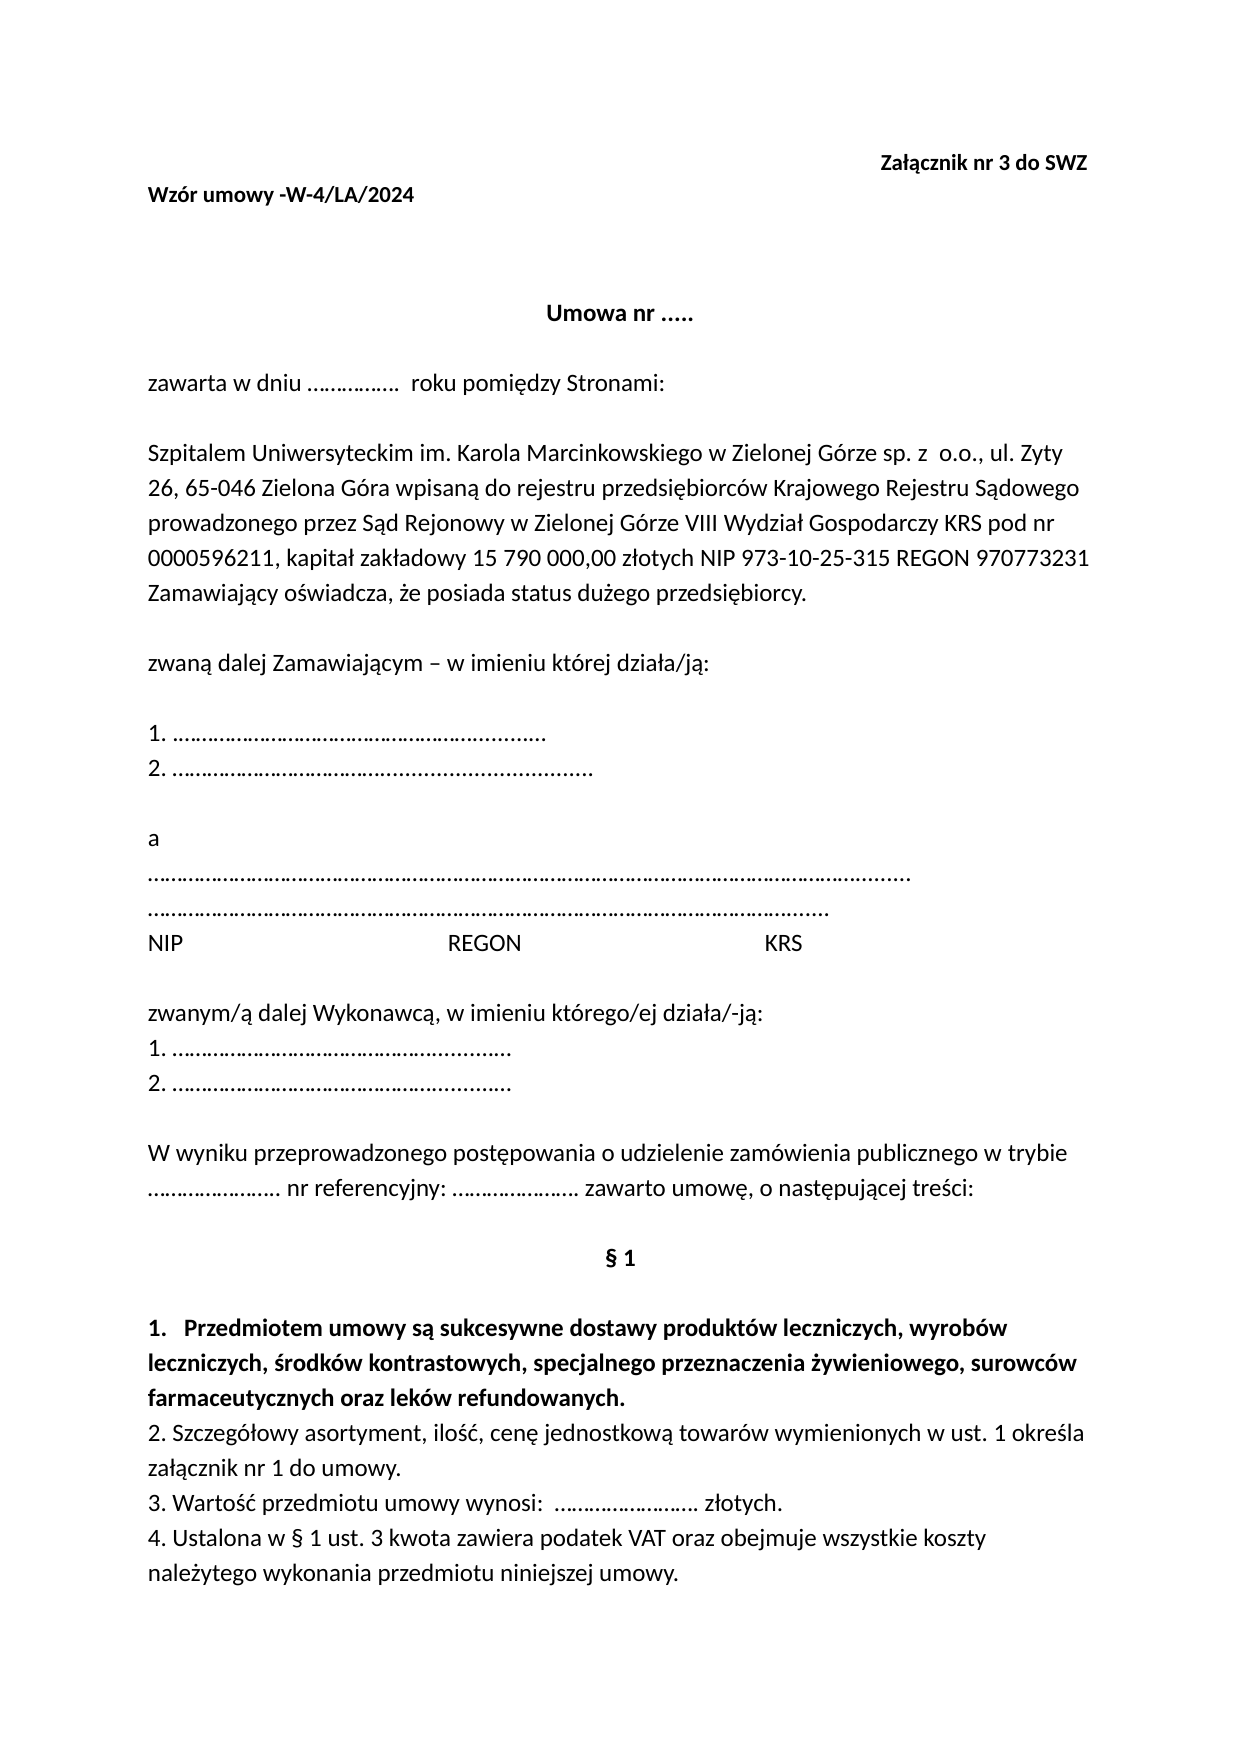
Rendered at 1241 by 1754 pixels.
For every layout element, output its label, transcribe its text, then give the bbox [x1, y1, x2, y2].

text Szpitalem Uniwersyteckim im. Karola Marcinkowskiego w Zielonej Górze sp. z o.o., ul. Zyty 26, 65-046 Zielona Góra wpisaną do rejestru przedsiębiorców Krajowego Rejestru Sądowego prowadzonego przez Sąd Rejonowy w Zielonej Górze VIII Wydział Gospodarczy KRS pod nr 0000596211, kapitał zakładowy 15 790 000,00 złotych NIP 973-10-25-315 REGON 970773231 [148, 437, 1093, 572]
text 3. Wartość przedmiotu umowy wynosi: ……………………. złotych. [148, 1487, 1093, 1517]
text 2. ………………………………………..........… [148, 1067, 1093, 1097]
text 4. Ustalona w § 1 ust. 3 kwota zawiera podatek VAT oraz obejmuje wszystkie koszty należytego wykonania przedmiotu niniejszej umowy. [148, 1522, 1093, 1587]
text 1. Przedmiotem umowy są sukcesywne dostawy produktów leczniczych, wyrobów leczniczych, środków kontrastowych, specjalnego przeznaczenia żywieniowego, surowców farmaceutycznych oraz leków refundowanych. [148, 1312, 1093, 1412]
text …………………………………………………………………………………………………………….........…………………………………………………………………………………………………....... [148, 857, 1093, 922]
text 2. Szczegółowy asortyment, ilość, cenę jednostkową towarów wymienionych w ust. 1 określa załącznik nr 1 do umowy. [148, 1417, 1093, 1482]
text Wzór umowy -W-4/LA/2024 [148, 180, 1093, 208]
text zwanym/ą dalej Wykonawcą, w imieniu którego/ej działa/-ją: [148, 997, 1093, 1027]
text 1. .…………………………………………….........… [148, 717, 1093, 747]
text zwaną dalej Zamawiającym – w imieniu której działa/ją: [148, 647, 1093, 677]
text NIP REGON KRS [148, 927, 1093, 957]
text 1. ………………………………………..........… [148, 1032, 1093, 1062]
text Załącznik nr 3 do SWZ [148, 148, 1093, 176]
text Zamawiający oświadcza, że posiada status dużego przedsiębiorcy. [148, 577, 1093, 607]
text a [148, 822, 1093, 852]
text 2. ……………………………….................................. [148, 752, 1093, 782]
text W wyniku przeprowadzonego postępowania o udzielenie zamówienia publicznego w trybie ………………….. nr referencyjny: …………………. zawarto umowę, o następującej treści: [148, 1137, 1093, 1202]
text zawarta w dniu ……………. roku pomiędzy Stronami: [148, 367, 1093, 397]
subtitle Umowa nr ..... [148, 297, 1093, 327]
text § 1 [148, 1242, 1093, 1272]
